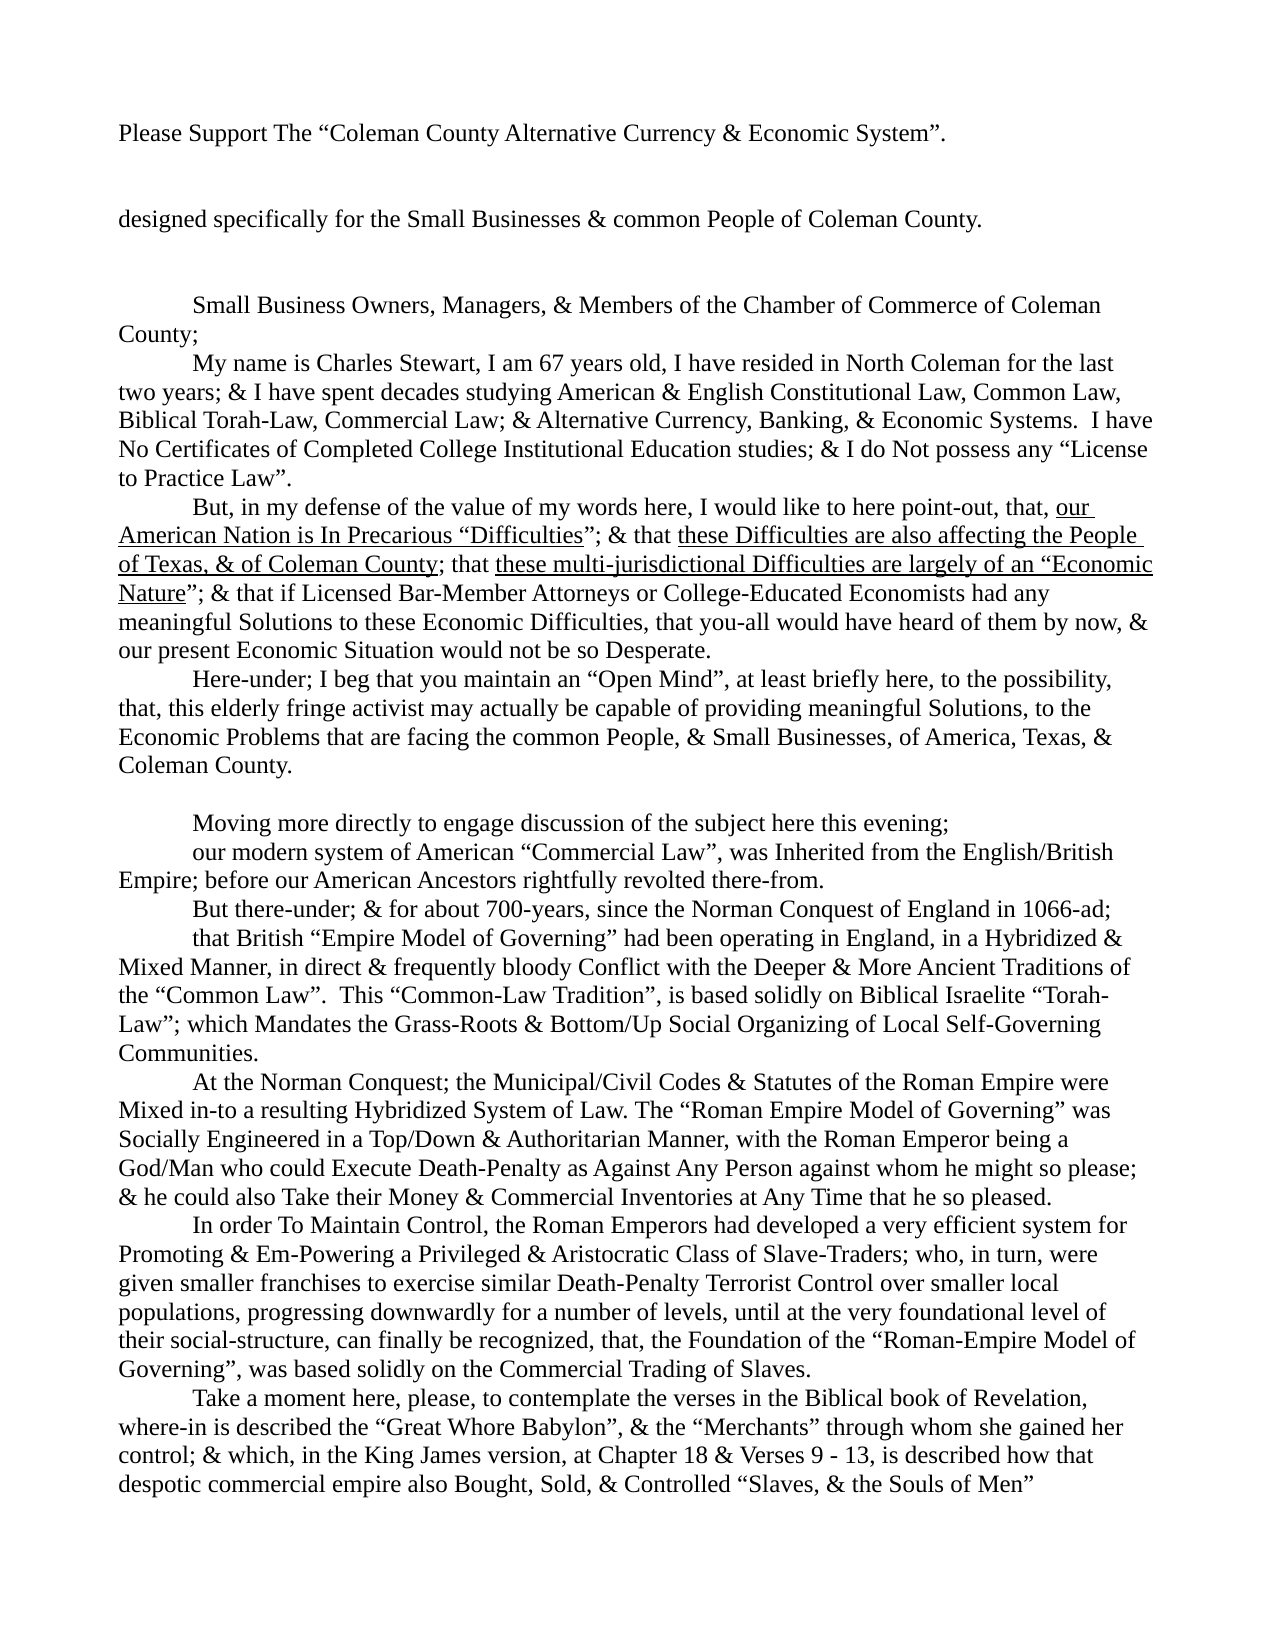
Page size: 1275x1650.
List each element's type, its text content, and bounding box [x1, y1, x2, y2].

text At the Norman Conquest; the Municipal/Civil Codes & Statutes of the Roman Empire were Mixed in-to a resulting Hybridized System of Law. The “Roman Empire Model of Governing” was Socially Engineered in a Top/Down & Authoritarian Manner, with the Roman Emperor being a God/Man who could Execute Death-Penalty as Against Any Person against whom he might so please; & he could also Take their Money & Commercial Inventories at Any Time that he so pleased. In order To Maintain Control, the Roman Emperors had developed a very efficient system for Promoting & Em-Powering a Privileged & Aristocratic Class of Slave-Traders; who, in turn, were given smaller franchises to exercise similar Death-Penalty Terrorist Control over smaller local populations, progressing downwardly for a number of levels, until at the very foundational level of their social-structure, can finally be recognized, that, the Foundation of the “Roman-Empire Model of Governing”, was based solidly on the Commercial Trading of Slaves. Take a moment here, please, to contemplate the verses in the Biblical book of Revelation, where-in is described the “Great Whore Babylon”, & the “Merchants” through whom she gained her control; & which, in the King James version, at Chapter 18 & Verses 9 - 13, is described how that despotic commercial empire also Bought, Sold, & Controlled “Slaves, & the Souls of Men” [118, 1067, 1157, 1498]
text our modern system of American “Commercial Law”, was Inherited from the English/British Empire; before our American Ancestors rightfully revolted there-from. [118, 837, 1157, 894]
text Please Support The “Coleman County Alternative Currency & Economic System”. [118, 118, 1157, 147]
text designed specifically for the Small Businesses & common People of Coleman County. [118, 176, 1157, 233]
text Small Business Owners, Managers, & Members of the Chamber of Commerce of Coleman County; [118, 233, 1157, 348]
text But, in my defense of the value of my words here, I would like to here point-out, that, our American Nation is In Precarious “Difficulties”; & that these Difficulties are also affecting the People of Texas, & of Coleman County; that these multi-jurisdictional Difficulties are largely of an “Economic Nature”; & that if Licensed Bar-Member Attorneys or College-Educated Economists had any meaningful Solutions to these Economic Difficulties, that you-all would have heard of them by now, & our present Economic Situation would not be so Desperate. [118, 492, 1157, 664]
text But there-under; & for about 700-years, since the Norman Conquest of England in 1066-ad; [118, 894, 1157, 923]
text My name is Charles Stewart, I am 67 years old, I have resided in North Coleman for the last two years; & I have spent decades studying American & English Constitutional Law, Common Law, Biblical Torah-Law, Commercial Law; & Alternative Currency, Banking, & Economic Systems. I have No Certificates of Completed College Institutional Education studies; & I do Not possess any “License to Practice Law”. [118, 348, 1157, 492]
text Moving more directly to engage discussion of the subject here this evening; [118, 808, 1157, 837]
text that British “Empire Model of Governing” had been operating in England, in a Hybridized & Mixed Manner, in direct & frequently bloody Conflict with the Deeper & More Ancient Traditions of the “Common Law”. This “Common-Law Tradition”, is based solidly on Biblical Israelite “Torah-Law”; which Mandates the Grass-Roots & Bottom/Up Social Organizing of Local Self-Governing Communities. [118, 923, 1157, 1067]
text Here-under; I beg that you maintain an “Open Mind”, at least briefly here, to the possibility, that, this elderly fringe activist may actually be capable of providing meaningful Solutions, to the Economic Problems that are facing the common People, & Small Businesses, of America, Texas, & Coleman County. [118, 664, 1157, 779]
